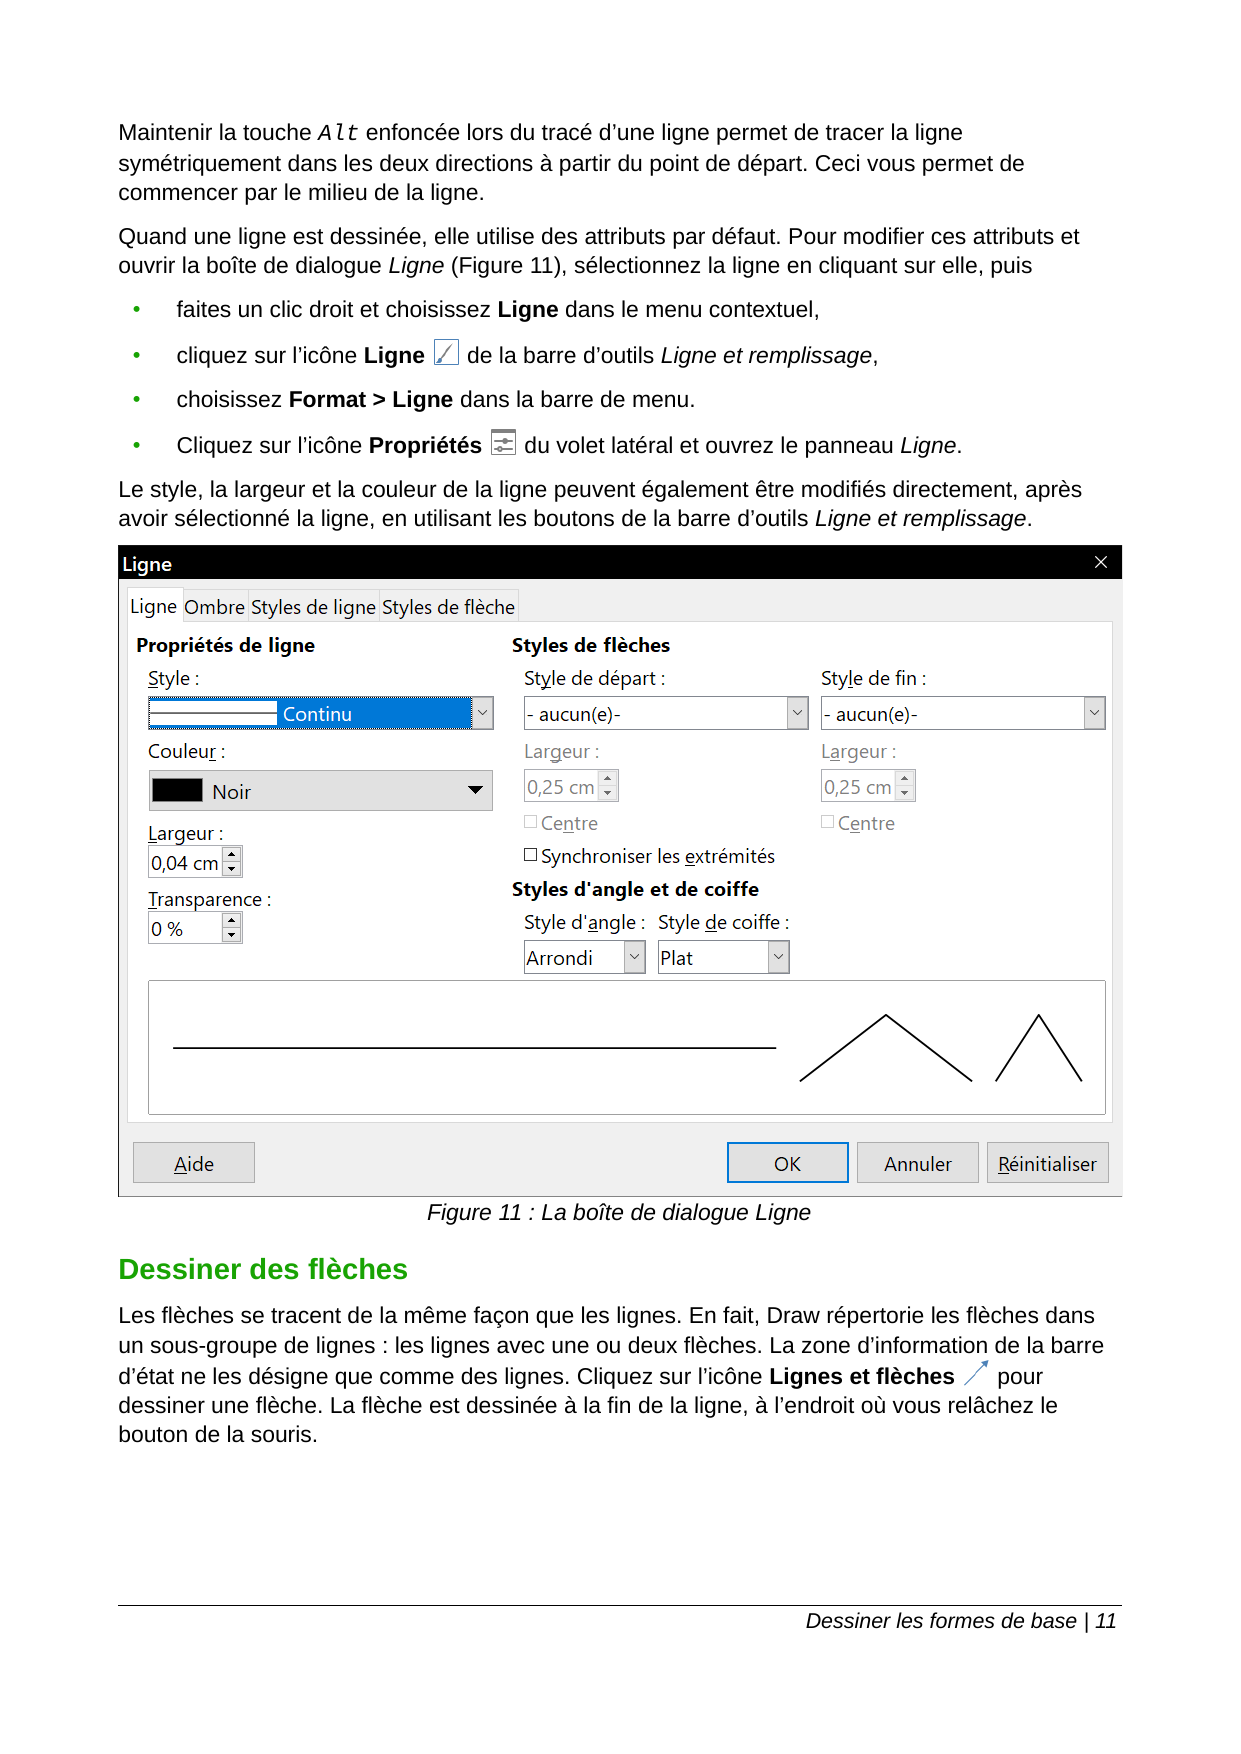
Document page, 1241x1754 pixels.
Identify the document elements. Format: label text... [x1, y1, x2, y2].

list Cliquez sur l’icône Propriétés du volet latéral et ouvrez le panneau Ligne. [133, 427, 1122, 458]
picture [118, 545, 1123, 1197]
text Le style, la largeur et la couleur de la ligne peuvent également être modifiés directement, après avoir sélectionné la ligne, en utilisant les boutons de la barre d’outils Ligne et remplissage. [118, 473, 1122, 531]
text Figure 10 : La boîte de dialogue Ligne [118, 1197, 1122, 1226]
picture [431, 336, 461, 367]
subtitle Dessiner des flèches [118, 1256, 1122, 1285]
picture [961, 1357, 991, 1388]
picture [488, 426, 518, 457]
list faites un clic droit et choisissez Ligne dans le menu contextuel, [133, 293, 1122, 322]
text Les flèches se tracent de la même façon que les lignes. En fait, Draw répertorie les flèches dans un sous-groupe de lignes : les lignes avec une ou deux flèches. La zone d’information de la barre d’état ne les désigne que comme des lignes. Cliquez sur l’icône Lignes et flèches pour dessiner une flèche. La flèche est dessinée à la fin de la ligne, à l’endroit où vous relâchez le bouton de la souris. [118, 1299, 1122, 1448]
text Quand une ligne est dessinée, elle utilise des attributs par défaut. Pour modifier ces attributs et ouvrir la boîte de dialogue Ligne (Figure 10), sélectionnez la ligne en cliquant sur elle, puis [118, 220, 1122, 278]
list cliquez sur l’icône Ligne de la barre d’outils Ligne et remplissage, [133, 337, 1122, 368]
list choisissez Format > Ligne dans la barre de menu. [133, 383, 1122, 412]
text Maintenir la touche Alt enfoncée lors du tracé d’une ligne permet de tracer la ligne symétriquement dans les deux directions à partir du point de départ. Ceci vous permet de commencer par le milieu de la ligne. [118, 118, 1122, 206]
